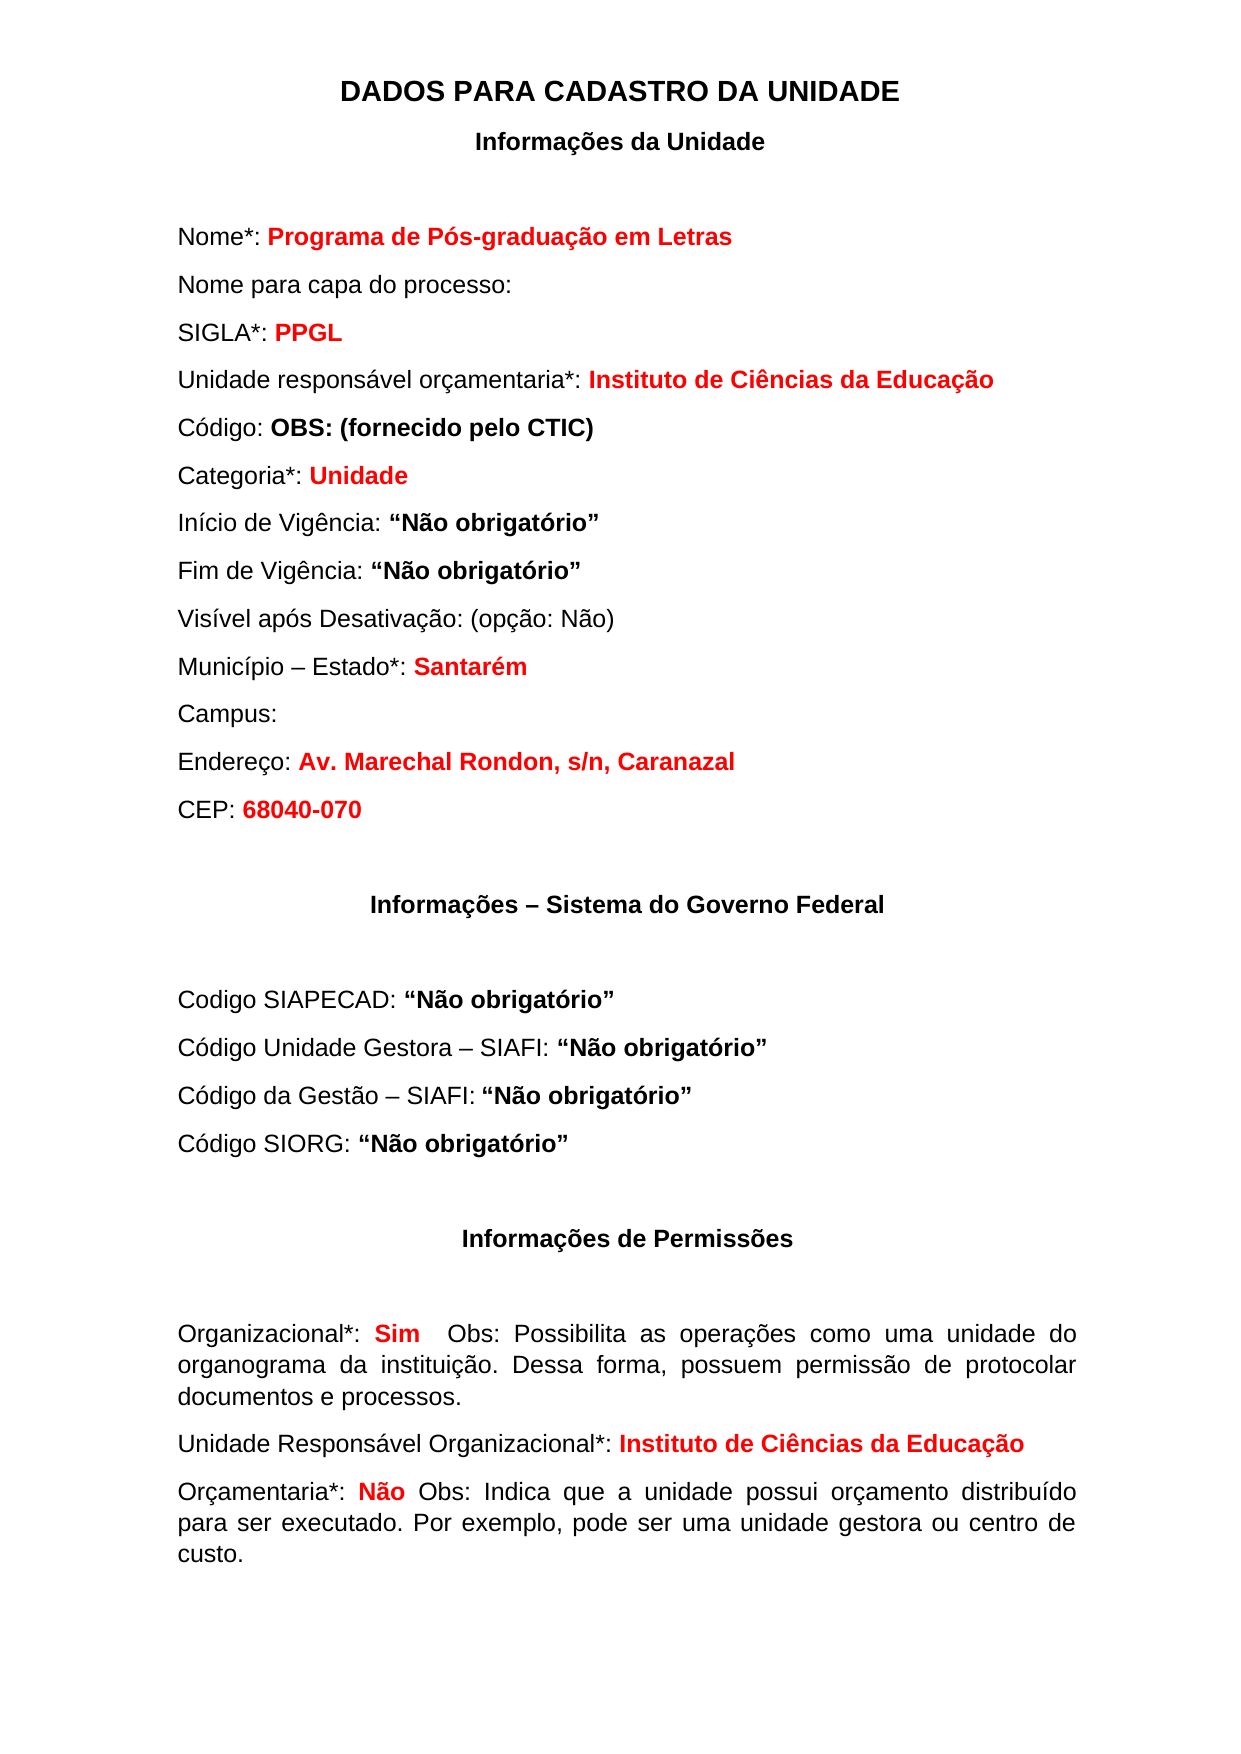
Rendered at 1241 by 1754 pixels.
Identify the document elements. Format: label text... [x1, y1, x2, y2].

text Informações de Permissões [177, 1224, 1078, 1253]
text Código: OBS: (fornecido pelo CTIC) [177, 413, 1063, 442]
text Informações – Sistema do Governo Federal [177, 890, 1078, 919]
text Código Unidade Gestora – SIAFI: “Não obrigatório” [177, 1033, 1078, 1062]
text CEP: 68040-070 [177, 794, 1078, 823]
text Campus: [177, 699, 1078, 728]
text Categoria*: Unidade [177, 461, 1078, 489]
text Município – Estado*: Santarém [177, 651, 1078, 680]
text Código da Gestão – SIAFI: “Não obrigatório” [177, 1081, 1078, 1109]
text Nome*: Programa de Pós-graduação em Letras [177, 222, 1063, 251]
text Endereço: Av. Marechal Rondon, s/n, Caranazal [177, 747, 1078, 776]
text DADOS PARA CADASTRO DA UNIDADE [177, 74, 1063, 107]
text Visível após Desativação: (opção: Não) [177, 604, 1078, 632]
text Unidade responsável orçamentaria*: Instituto de Ciências da Educação [177, 365, 1063, 394]
text Codigo SIAPECAD: “Não obrigatório” [177, 985, 1078, 1014]
text Nome para capa do processo: [177, 270, 1063, 298]
text Orçamentaria*: Não Obs: Indica que a unidade possui orçamento distribuído para ser executado. Por exemplo, pode ser uma unidade gestora ou centro de custo. [177, 1477, 1078, 1568]
text Informações da Unidade [177, 127, 1063, 155]
text Fim de Vigência: “Não obrigatório” [177, 556, 1078, 585]
text Código SIORG: “Não obrigatório” [177, 1128, 1078, 1157]
text Início de Vigência: “Não obrigatório” [177, 508, 1063, 537]
text Organizacional*: Sim Obs: Possibilita as operações como uma unidade do organograma da instituição. Dessa forma, possuem permissão de protocolar documentos e processos. [177, 1319, 1078, 1410]
text SIGLA*: PPGL [177, 317, 1063, 346]
text Unidade Responsável Organizacional*: Instituto de Ciências da Educação [177, 1429, 1078, 1458]
